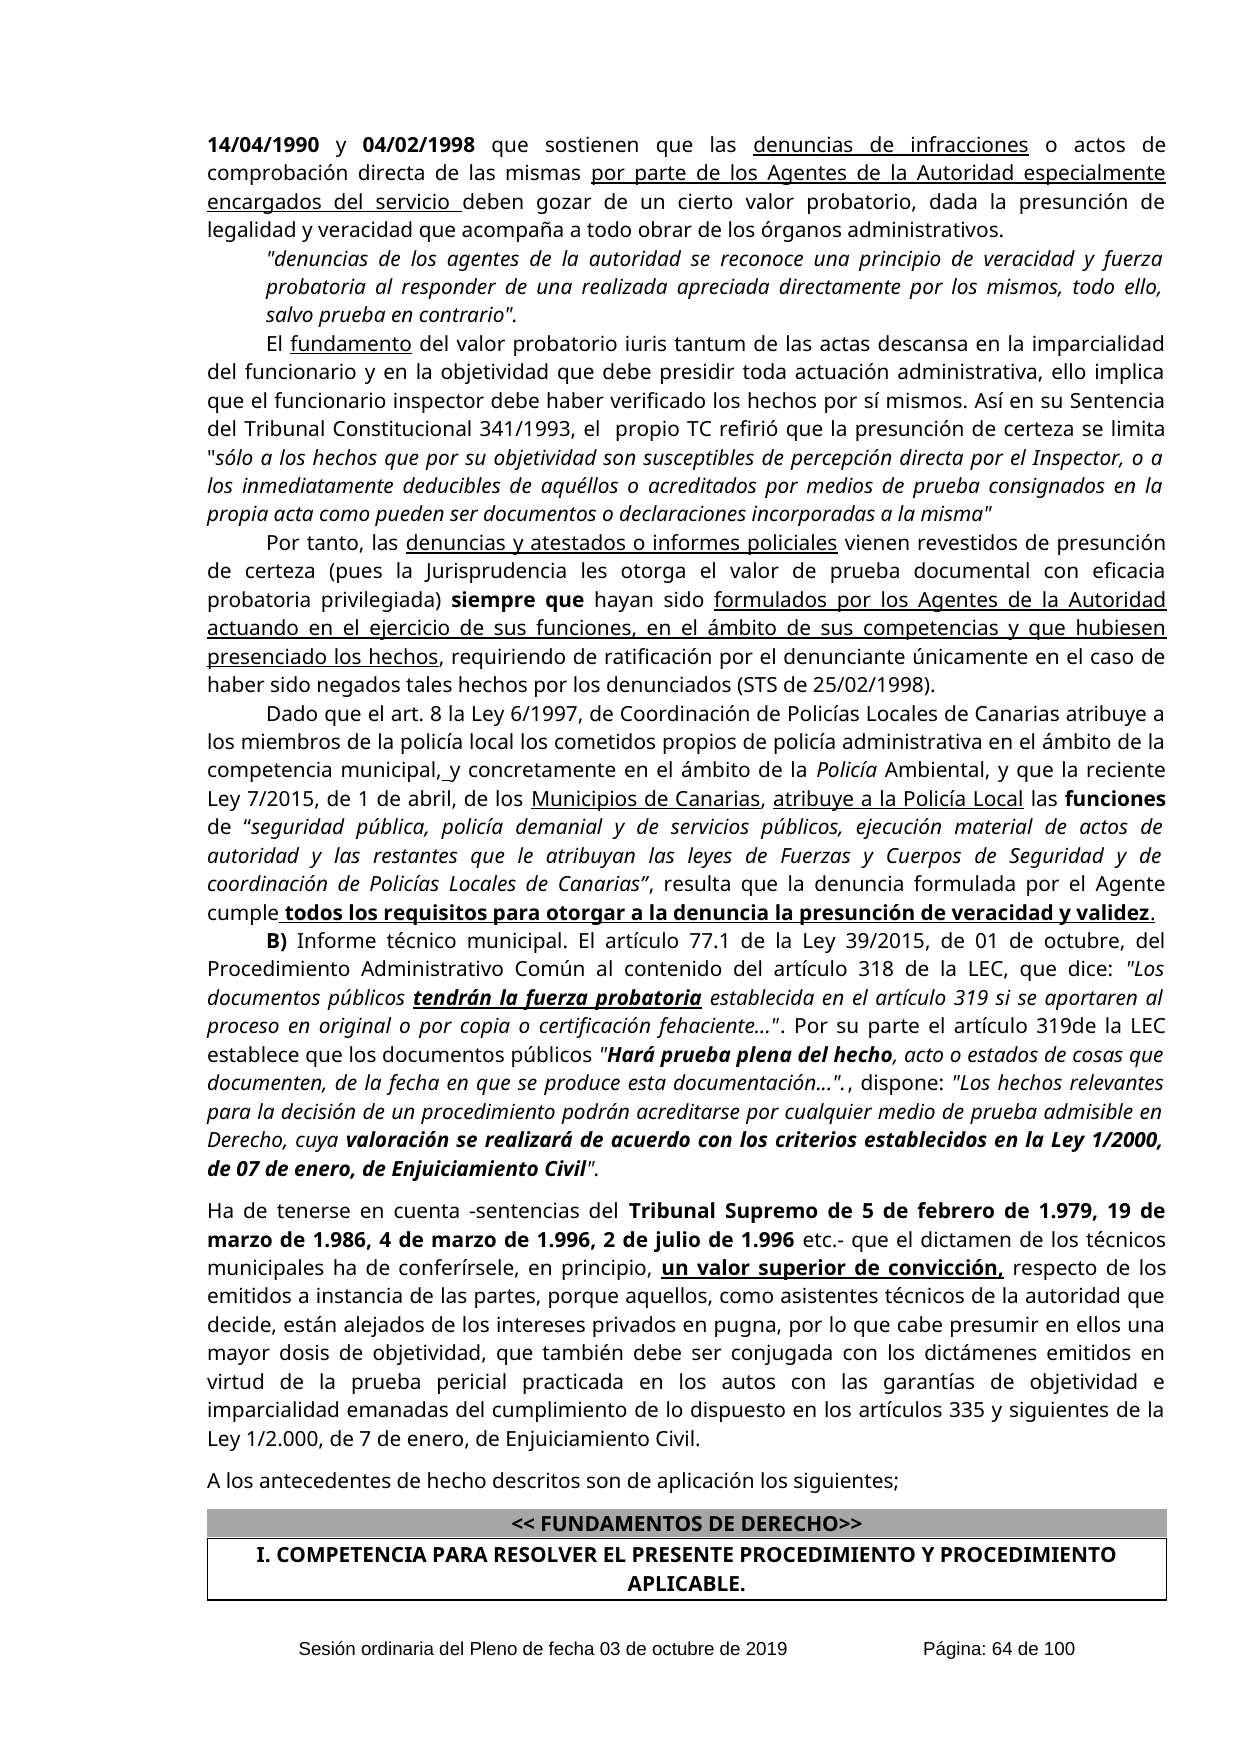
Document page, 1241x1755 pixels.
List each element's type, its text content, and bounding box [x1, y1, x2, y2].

text "denuncias de los agentes de la autoridad se reconoce una principio de veracidad y fuerza probatoria al responder de una realizada apreciada directamente por los mismos, todo ello, salvo prueba en contrario". [266, 244, 1167, 329]
text Ha de tenerse en cuenta -sentencias del Tribunal Supremo de 5 de febrero de 1.979, 19 de marzo de 1.986, 4 de marzo de 1.996, 2 de julio de 1.996 etc.- que el dictamen de los técnicos municipales ha de conferírsele, en principio, un valor superior de convicción, respecto de los emitidos a instancia de las partes, porque aquellos, como asistentes técnicos de la autoridad que decide, están alejados de los intereses privados en pugna, por lo que cabe presumir en ellos una mayor dosis de objetividad, que también debe ser conjugada con los dictámenes emitidos en virtud de la prueba pericial practicada en los autos con las garantías de objetividad e imparcialidad emanadas del cumplimiento de lo dispuesto en los artículos 335 y siguientes de la Ley 1/2.000, de 7 de enero, de Enjuiciamiento Civil. [207, 1196, 1167, 1452]
text Dado que el art. 8 la Ley 6/1997, de Coordinación de Policías Locales de Canarias atribuye a los miembros de la policía local los cometidos propios de policía administrativa en el ámbito de la competencia municipal, y concretamente en el ámbito de la Policía Ambiental, y que la reciente Ley 7/2015, de 1 de abril, de los Municipios de Canarias, atribuye a la Policía Local las funciones de “seguridad pública, policía demanial y de servicios públicos, ejecución material de actos de autoridad y las restantes que le atribuyan las leyes de Fuerzas y Cuerpos de Seguridad y de coordinación de Policías Locales de Canarias”, resulta que la denuncia formulada por el Agente cumple todos los requisitos para otorgar a la denuncia la presunción de veracidad y validez. [207, 699, 1167, 926]
text B) Informe técnico municipal. El artículo 77.1 de la Ley 39/2015, de 01 de octubre, del Procedimiento Administrativo Común al contenido del artículo 318 de la LEC, que dice: "Los documentos públicos tendrán la fuerza probatoria establecida en el artículo 319 si se aportaren al proceso en original o por copia o certificación fehaciente...". Por su parte el artículo 319de la LEC establece que los documentos públicos "Hará prueba plena del hecho, acto o estados de cosas que documenten, de la fecha en que se produce esta documentación..."., dispone: "Los hechos relevantes para la decisión de un procedimiento podrán acreditarse por cualquier medio de prueba admisible en Derecho, cuya valoración se realizará de acuerdo con los criterios establecidos en la Ley 1/2000, de 07 de enero, de Enjuiciamiento Civil". [207, 926, 1167, 1182]
text 14/04/1990 y 04/02/1998 que sostienen que las denuncias de infracciones o actos de comprobación directa de las mismas por parte de los Agentes de la Autoridad especialmente encargados del servicio deben gozar de un cierto valor probatorio, dada la presunción de legalidad y veracidad que acompaña a todo obrar de los órganos administrativos. [207, 130, 1167, 244]
text Por tanto, las denuncias y atestados o informes policiales vienen revestidos de presunción de certeza (pues la Jurisprudencia les otorga el valor de prueba documental con eficacia probatoria privilegiada) siempre que hayan sido formulados por los Agentes de la Autoridad actuando en el ejercicio de sus funciones, en el ámbito de sus competencias y que hubiesen [207, 528, 1167, 637]
text I. COMPETENCIA PARA RESOLVER EL PRESENTE PROCEDIMIENTO Y PROCEDIMIENTO APLICABLE. [208, 1539, 1166, 1599]
text El fundamento del valor probatorio iuris tantum de las actas descansa en la imparcialidad del funcionario y en la objetividad que debe presidir toda actuación administrativa, ello implica que el funcionario inspector debe haber verificado los hechos por sí mismos. Así en su Sentencia del Tribunal Constitucional 341/1993, el propio TC refirió que la presunción de certeza se limita "sólo a los hechos que por su objetividad son susceptibles de percepción directa por el Inspector, o a los inmediatamente deducibles de aquéllos o acreditados por medios de prueba consignados en la propia acta como pueden ser documentos o declaraciones incorporadas a la misma" [207, 329, 1167, 528]
text presenciado los hechos, requiriendo de ratificación por el denunciante únicamente en el caso de haber sido negados tales hechos por los denunciados (STS de 25/02/1998). [207, 639, 1167, 699]
text A los antecedentes de hecho descritos son de aplicación los siguientes; [207, 1466, 1167, 1495]
text << FUNDAMENTOS DE DERECHO>> [207, 1509, 1167, 1537]
